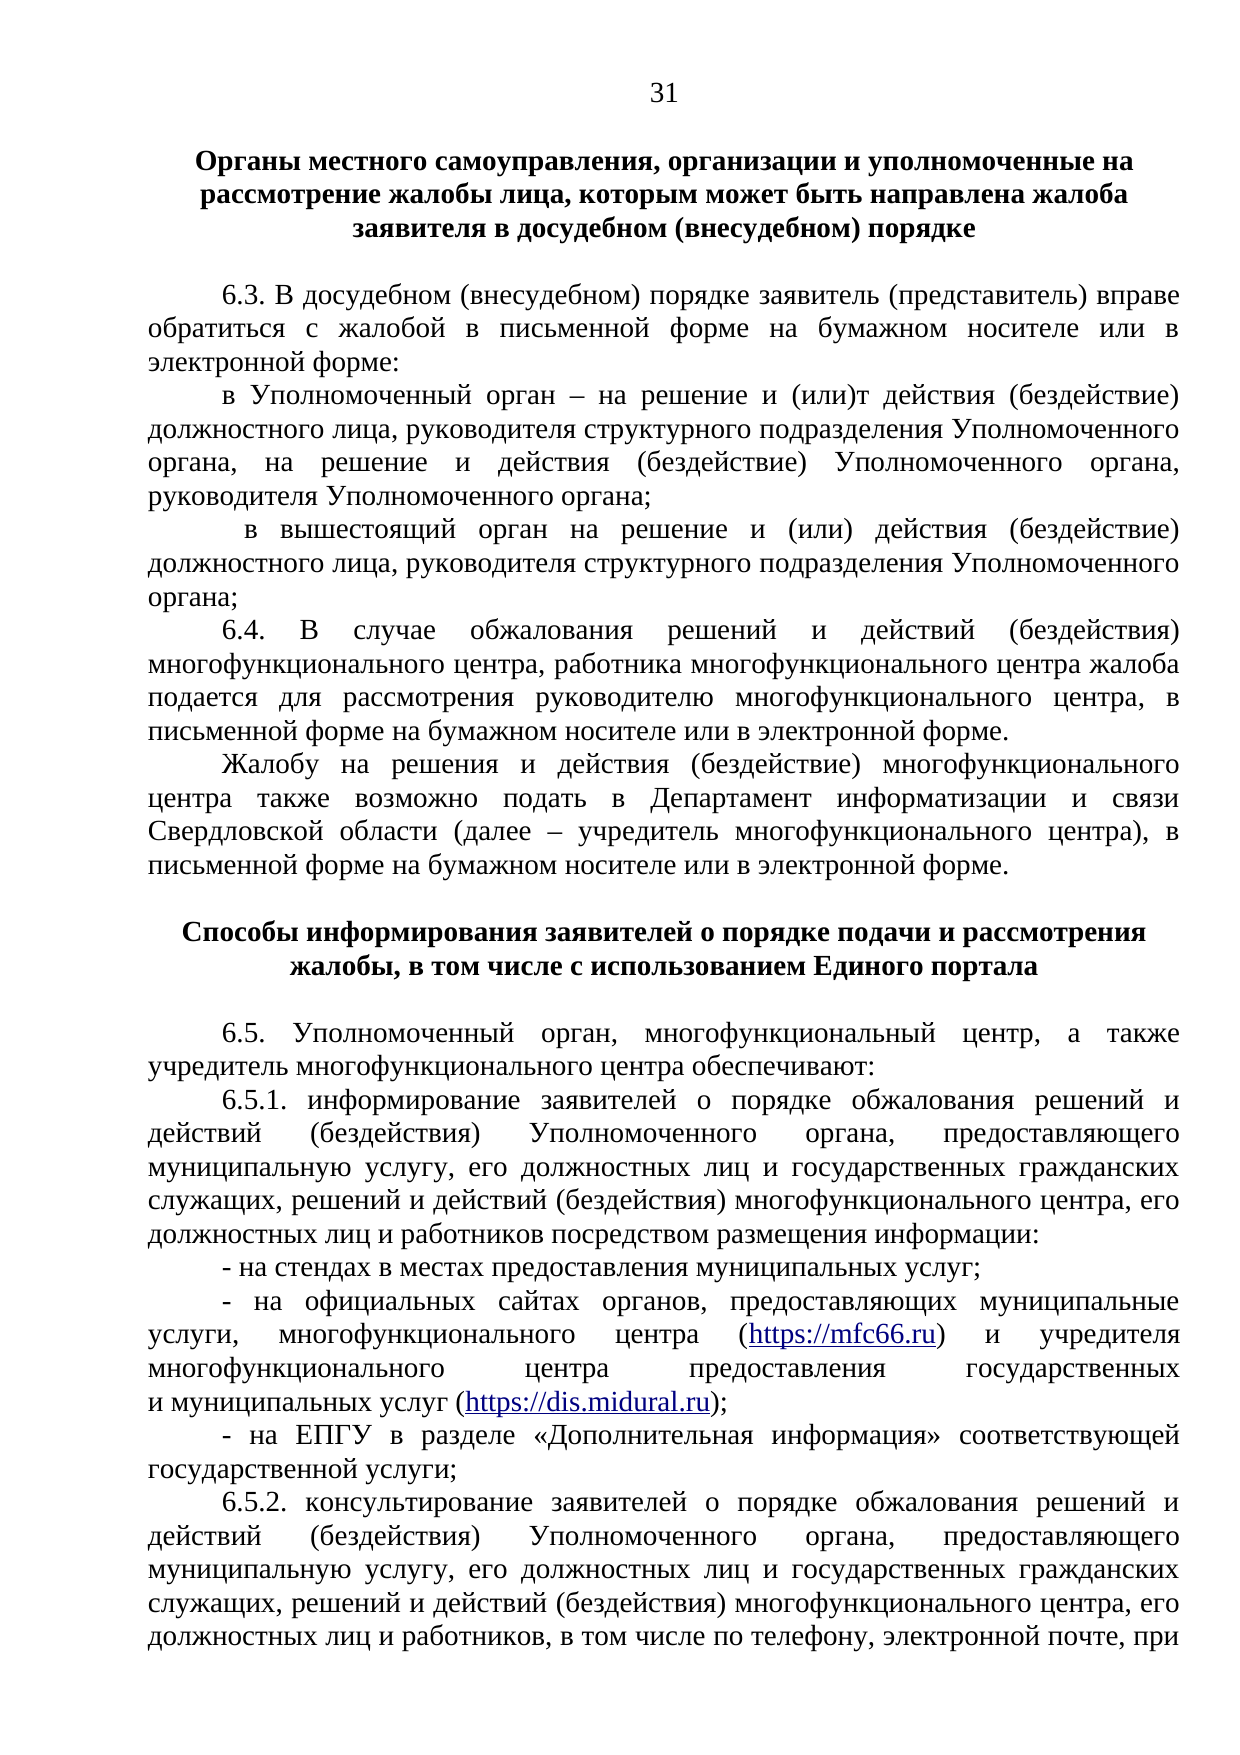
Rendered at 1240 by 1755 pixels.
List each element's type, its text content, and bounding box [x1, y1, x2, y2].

text 6.3. В досудебном (внесудебном) порядке заявитель (представитель) вправе обратиться с жалобой в письменной форме на бумажном носителе или в электронной форме: [148, 277, 1181, 377]
text Органы местного самоуправления, организации и уполномоченные на рассмотрение жалобы лица, которым может быть направлена жалоба заявителя в досудебном (внесудебном) порядке [148, 143, 1181, 243]
text 6.5. Уполномоченный орган, многофункциональный центр, а также учредитель многофункционального центра обеспечивают: [148, 1015, 1181, 1082]
text в вышестоящий орган на решение и (или) действия (бездействие) должностного лица, руководителя структурного подразделения Уполномоченного органа; [148, 512, 1181, 612]
text 6.4. В случае обжалования решений и действий (бездействия) многофункционального центра, работника многофункционального центра жалоба подается для рассмотрения руководителю многофункционального центра, в письменной форме на бумажном носителе или в электронной форме. [148, 612, 1181, 746]
text 6.5.1. информирование заявителей о порядке обжалования решений и действий (бездействия) Уполномоченного органа, предоставляющего муниципальную услугу, его должностных лиц и государственных гражданских служащих, решений и действий (бездействия) многофункционального центра, его должностных лиц и работников посредством размещения информации: [148, 1082, 1181, 1249]
text 6.5.2. консультирование заявителей о порядке обжалования решений и действий (бездействия) Уполномоченного органа, предоставляющего муниципальную услугу, его должностных лиц и государственных гражданских служащих, решений и действий (бездействия) многофункционального центра, его должностных лиц и работников, в том числе по телефону, электронной почте, при [148, 1484, 1181, 1652]
text Способы информирования заявителей о порядке подачи и рассмотрения жалобы, в том числе с использованием Единого портала [148, 914, 1181, 981]
text в Уполномоченный орган – на решение и (или)т действия (бездействие) должностного лица, руководителя структурного подразделения Уполномоченного органа, на решение и действия (бездействие) Уполномоченного органа, руководителя Уполномоченного органа; [148, 377, 1181, 512]
text - на официальных сайтах органов, предоставляющих муниципальные услуги, многофункционального центра (https://mfc66.ru) и учредителя многофункционального центра предоставления государственных и муниципальных услуг (https://dis.midural.ru); [148, 1283, 1181, 1417]
text - на ЕПГУ в разделе «Дополнительная информация» соответствующей государственной услуги; [148, 1417, 1181, 1484]
text - на стендах в местах предоставления муниципальных услуг; [148, 1249, 1181, 1283]
text Жалобу на решения и действия (бездействие) многофункционального центра также возможно подать в Департамент информатизации и связи Свердловской области (далее – учредитель многофункционального центра), в письменной форме на бумажном носителе или в электронной форме. [148, 746, 1181, 881]
